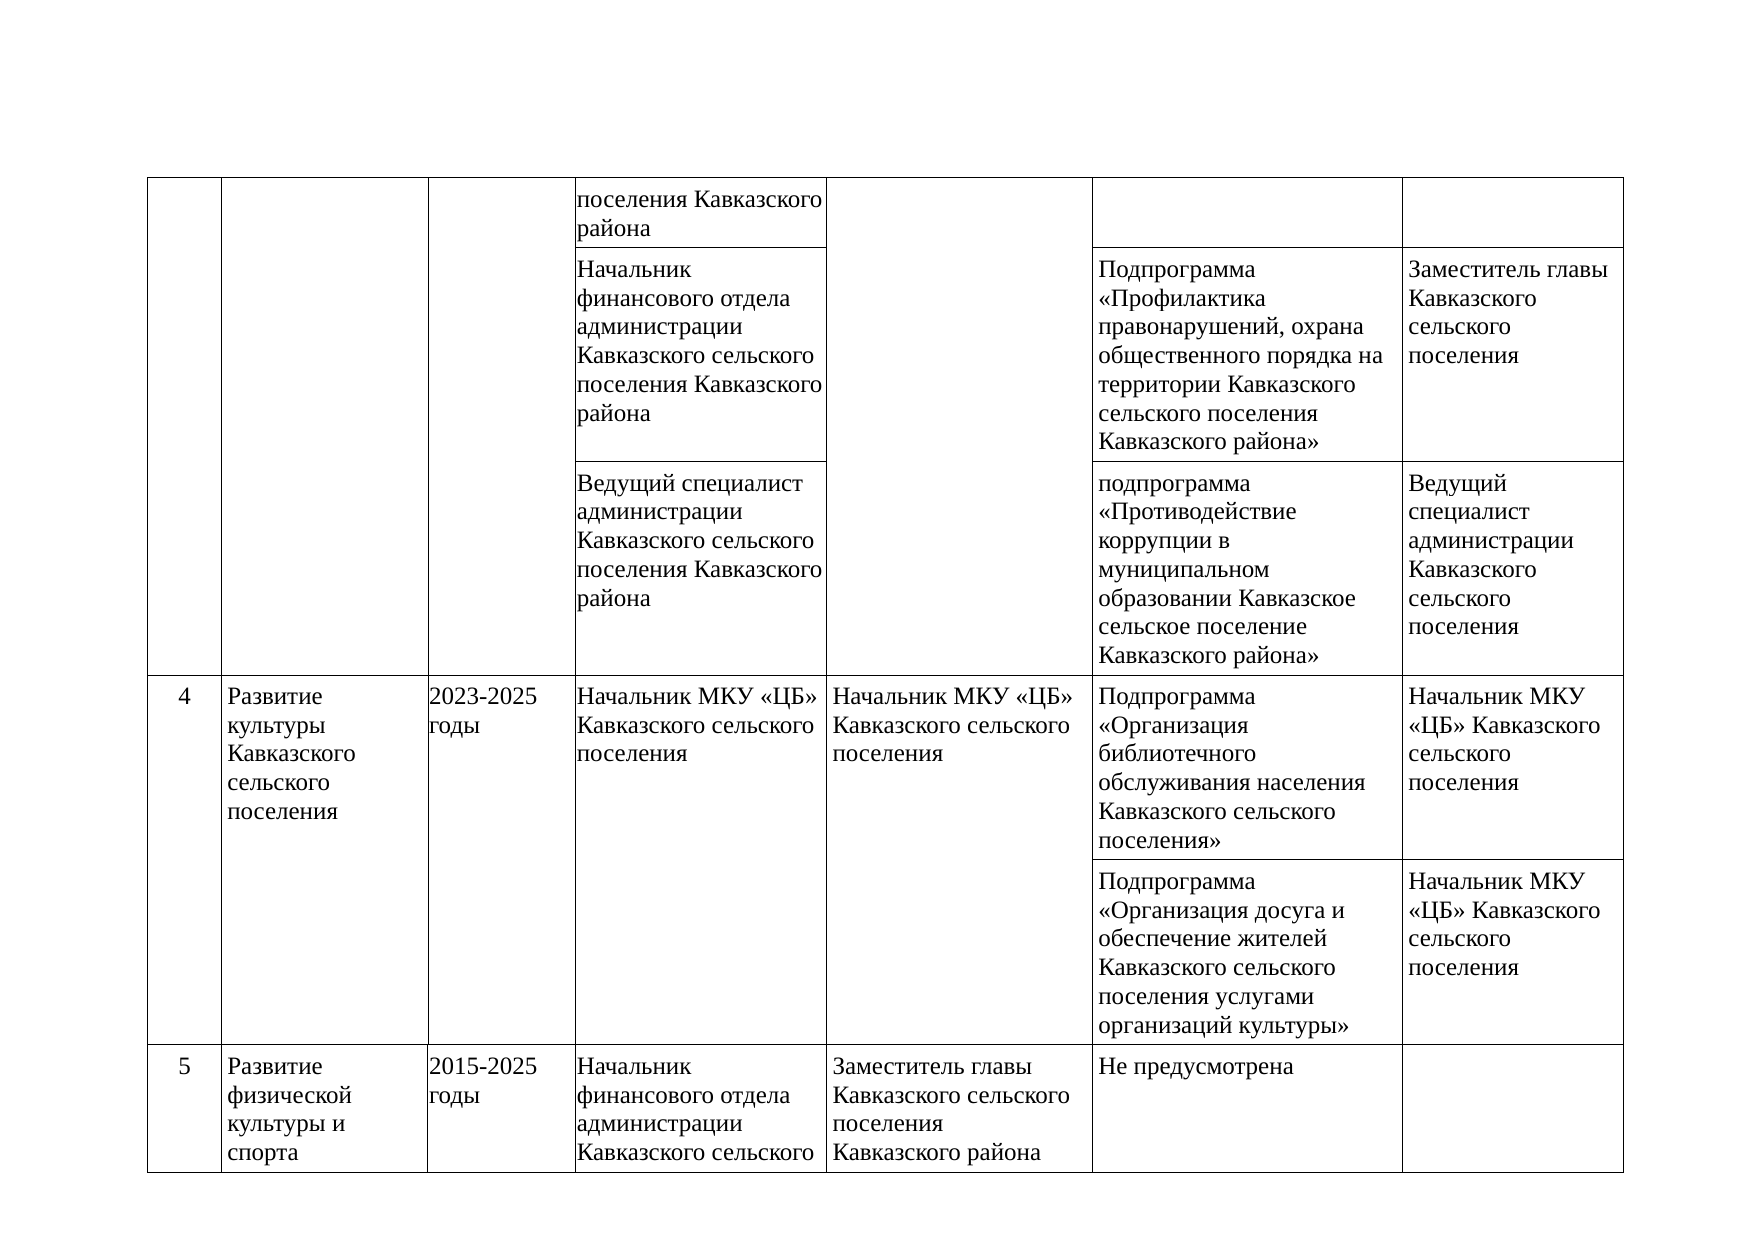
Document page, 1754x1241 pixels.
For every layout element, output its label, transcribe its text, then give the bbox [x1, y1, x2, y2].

table_cell Подпрограмма «Организация досуга и обеспечение жителей Кавказского сельского поселения услугами организаций культуры» [1093, 860, 1402, 1044]
table_cell [429, 178, 575, 675]
table_cell Заместитель главы Кавказского сельского поселения Кавказского района [827, 1045, 1092, 1172]
table_cell Подпрограмма «Профилактика правонарушений, охрана общественного порядка на территории Кавказского сельского поселения Кавказского района» [1093, 248, 1402, 461]
table_cell [827, 178, 1092, 675]
table_cell [1403, 178, 1623, 247]
table_cell Подпрограмма «Организация библиотечного обслуживания населения Кавказского сельского поселения» [1093, 676, 1402, 859]
table_cell поселения Кавказского района [576, 178, 826, 247]
table_cell 2023-2025 годы [429, 676, 575, 1044]
table_cell 2015-2025 годы [428, 1045, 575, 1172]
table_cell [222, 178, 428, 675]
table_cell Развитие культуры Кавказского сельского поселения [222, 676, 428, 1044]
table_cell [1403, 1045, 1623, 1172]
table_cell Начальник финансового отдела администрации Кавказского сельского поселения Кавказского района [576, 248, 826, 461]
table_cell Ведущий специалист администрации Кавказского сельского поселения Кавказского района [576, 462, 826, 675]
table_cell Начальник МКУ «ЦБ» Кавказского сельского поселения [1403, 860, 1623, 1044]
table_cell Не предусмотрена [1093, 1045, 1402, 1172]
table_cell Начальник МКУ «ЦБ» Кавказского сельского поселения [576, 676, 826, 1044]
table_cell Развитие физической культуры и спорта [222, 1045, 427, 1172]
table_cell Ведущий специалист администрации Кавказского сельского поселения [1403, 462, 1623, 675]
table_cell Начальник МКУ «ЦБ» Кавказского сельского поселения [1403, 676, 1623, 859]
table_cell Начальник МКУ «ЦБ» Кавказского сельского поселения [827, 676, 1092, 1044]
table_cell Заместитель главы Кавказского сельского поселения [1403, 248, 1623, 461]
table_cell подпрограмма «Противодействие коррупции в муниципальном образовании Кавказское сельское поселение Кавказского района» [1093, 462, 1402, 675]
table_cell [1093, 178, 1402, 247]
table_cell 4 [148, 676, 221, 1044]
table_cell 5 [148, 1045, 221, 1172]
table_cell [148, 178, 221, 675]
table_cell Начальник финансового отдела администрации Кавказского сельского [576, 1045, 826, 1172]
